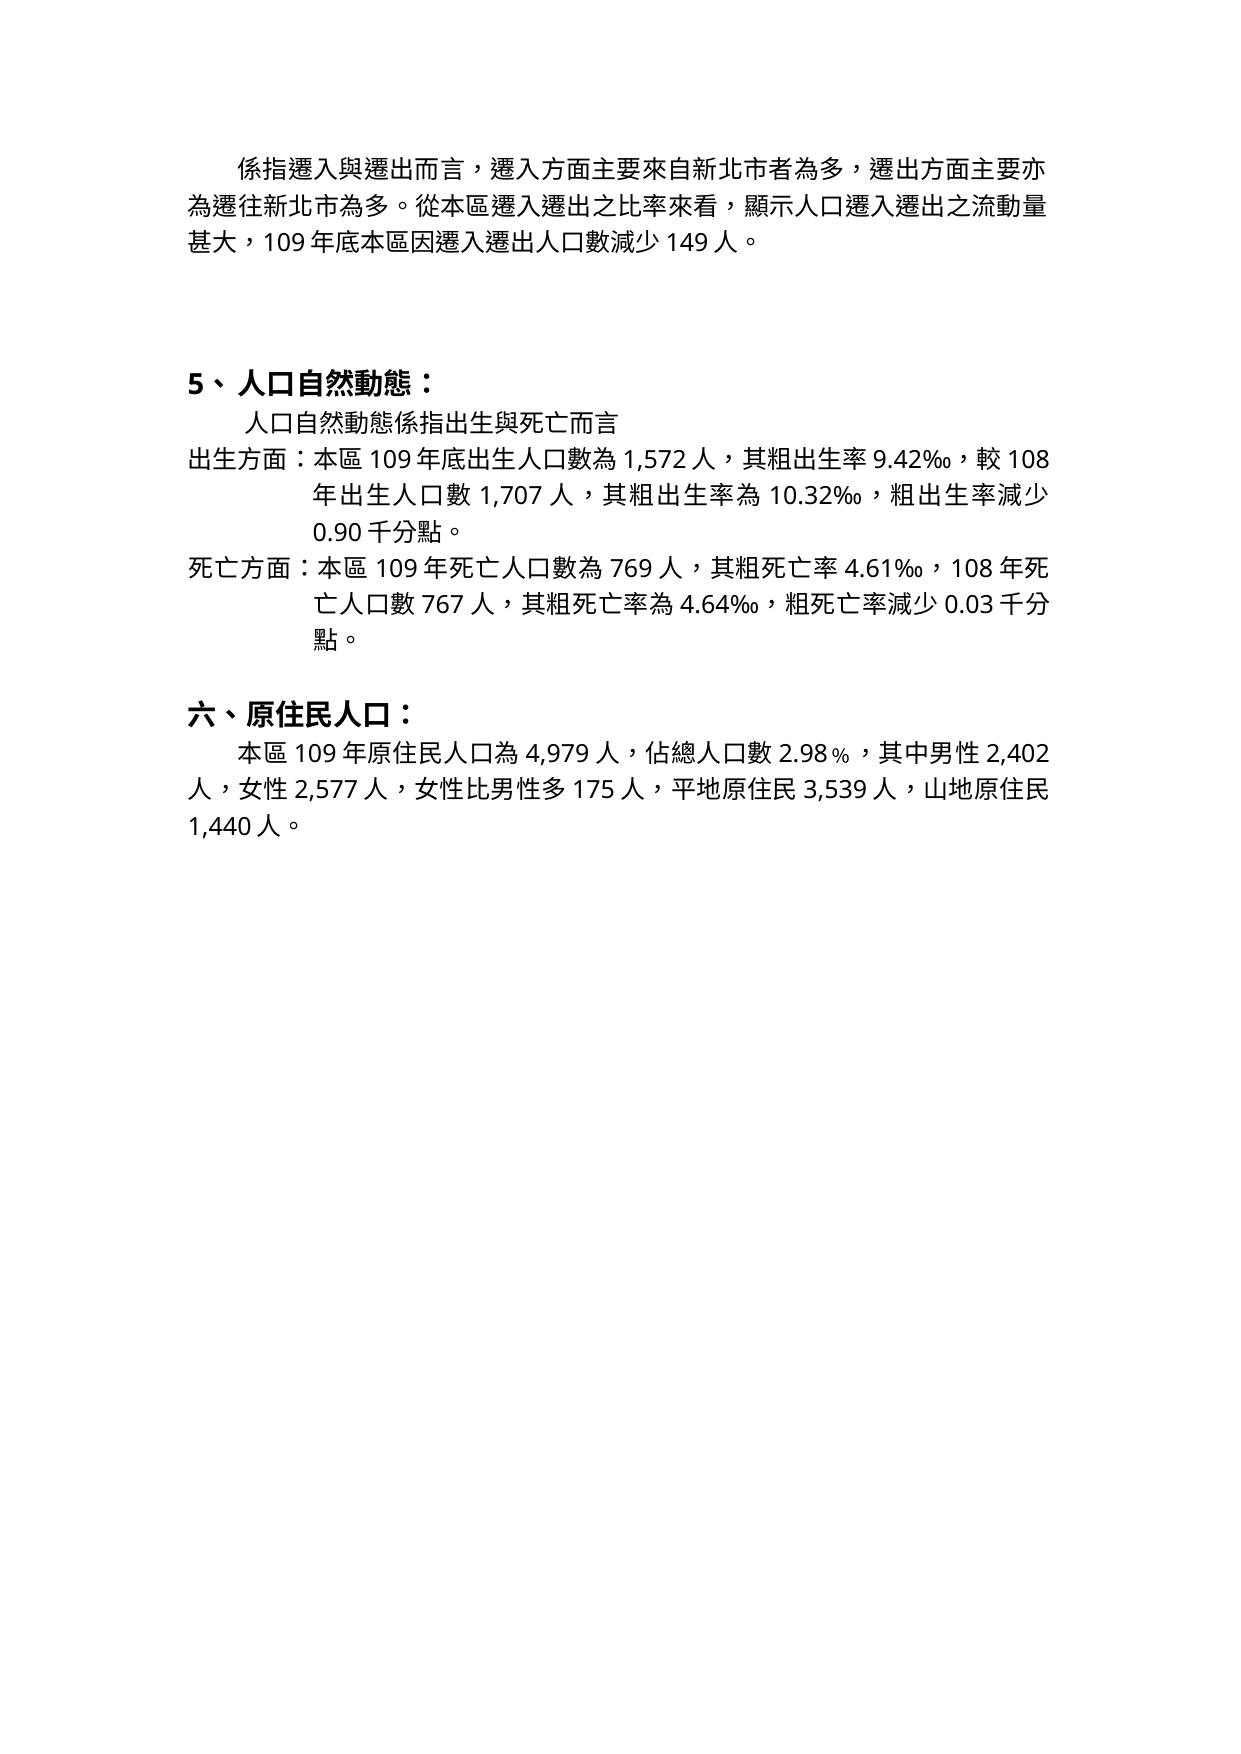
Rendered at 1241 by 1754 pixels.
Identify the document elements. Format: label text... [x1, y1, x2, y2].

list 人口自然動態： [187, 361, 1050, 403]
text 人口自然動態係指出生與死亡而言 [187, 403, 1050, 439]
text 本區109年原住民人口為4,979人，佔總人口數2.98﹪，其中男性2,402人，女性2,577人，女性比男性多175人，平地原住民3,539人，山地原住民1,440人。 [187, 733, 1050, 842]
text 係指遷入與遷出而言，遷入方面主要來自新北市者為多，遷出方面主要亦為遷往新北市為多。從本區遷入遷出之比率來看，顯示人口遷入遷出之流動量甚大，109年底本區因遷入遷出人口數減少149人。 [187, 150, 1050, 259]
text 死亡方面：本區109年死亡人口數為769人，其粗死亡率4.61‰，108年死亡人口數767人，其粗死亡率為4.64‰，粗死亡率減少0.03千分點。 [189, 548, 1050, 657]
text 六、原住民人口： [187, 691, 1050, 733]
text 出生方面：本區109年底出生人口數為1,572人，其粗出生率9.42‰，較108 年出生人口數1,707人，其粗出生率為10.32‰，粗出生率減少0.90千分點。 [187, 439, 1050, 548]
